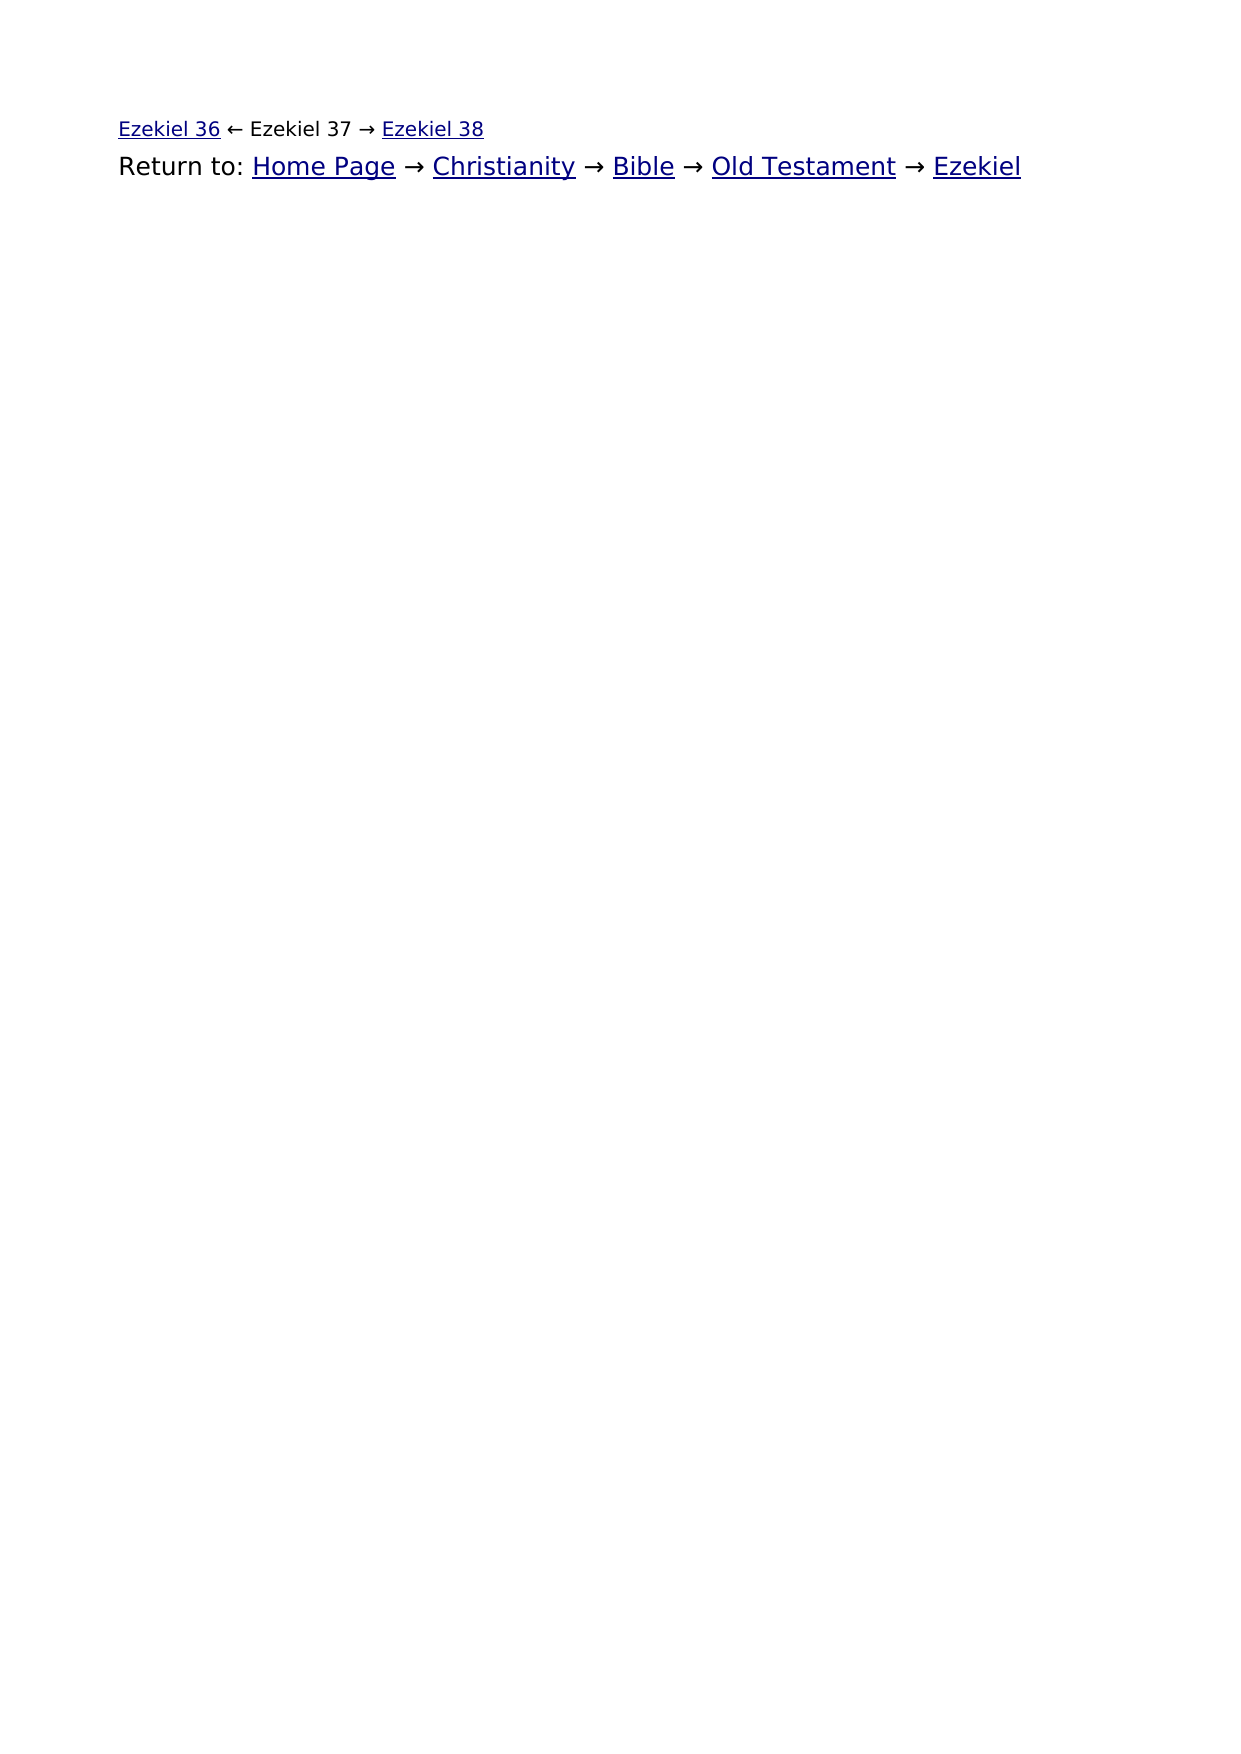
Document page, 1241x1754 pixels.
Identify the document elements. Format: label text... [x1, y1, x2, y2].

text Ezekiel 36 ← Ezekiel 37 → Ezekiel 38 [118, 118, 1122, 152]
text Return to: Home Page → Christianity → Bible → Old Testament → Ezekiel [118, 152, 1122, 181]
